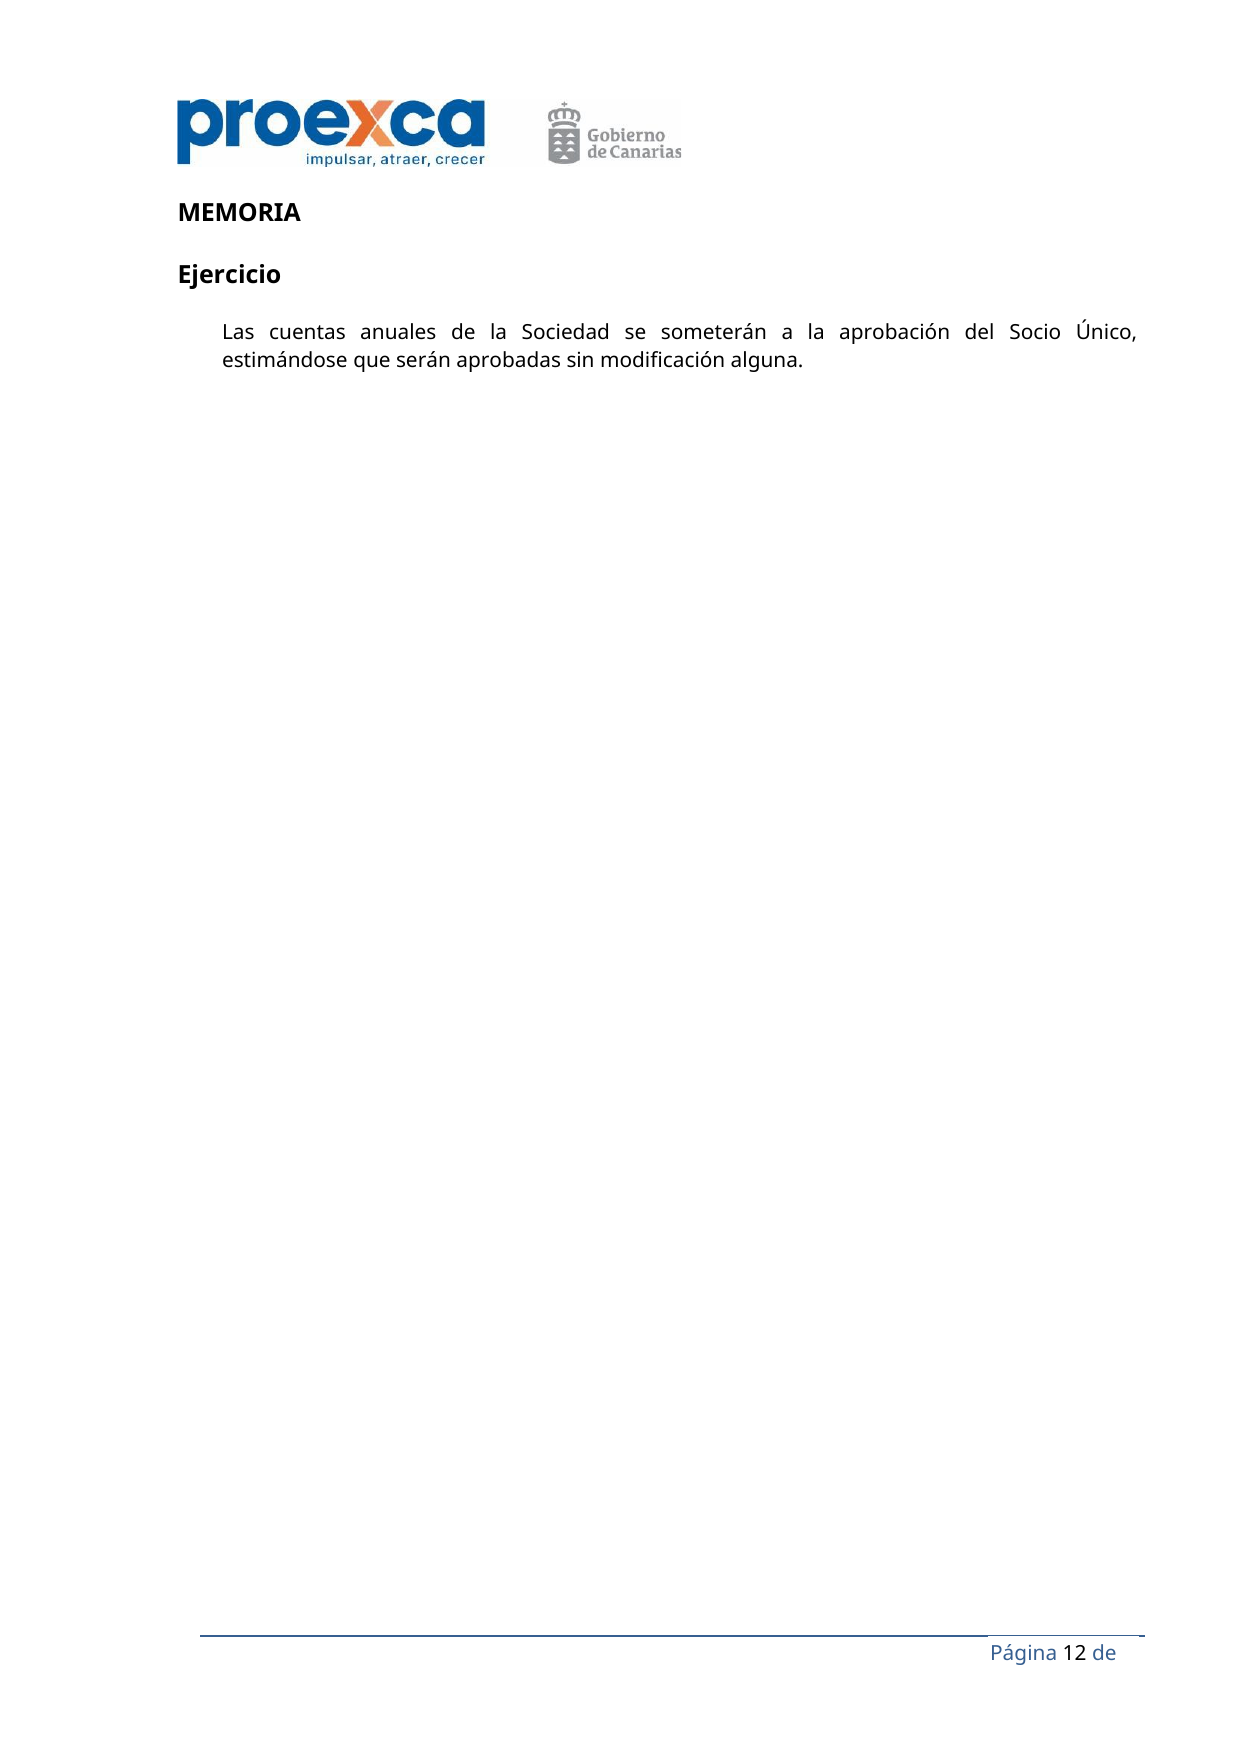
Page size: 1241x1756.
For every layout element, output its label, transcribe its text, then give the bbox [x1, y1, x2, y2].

text Las cuentas anuales de la Sociedad se someterán a la aprobación del Socio Único, estimándose que serán aprobadas sin modificación alguna. [222, 317, 1138, 374]
